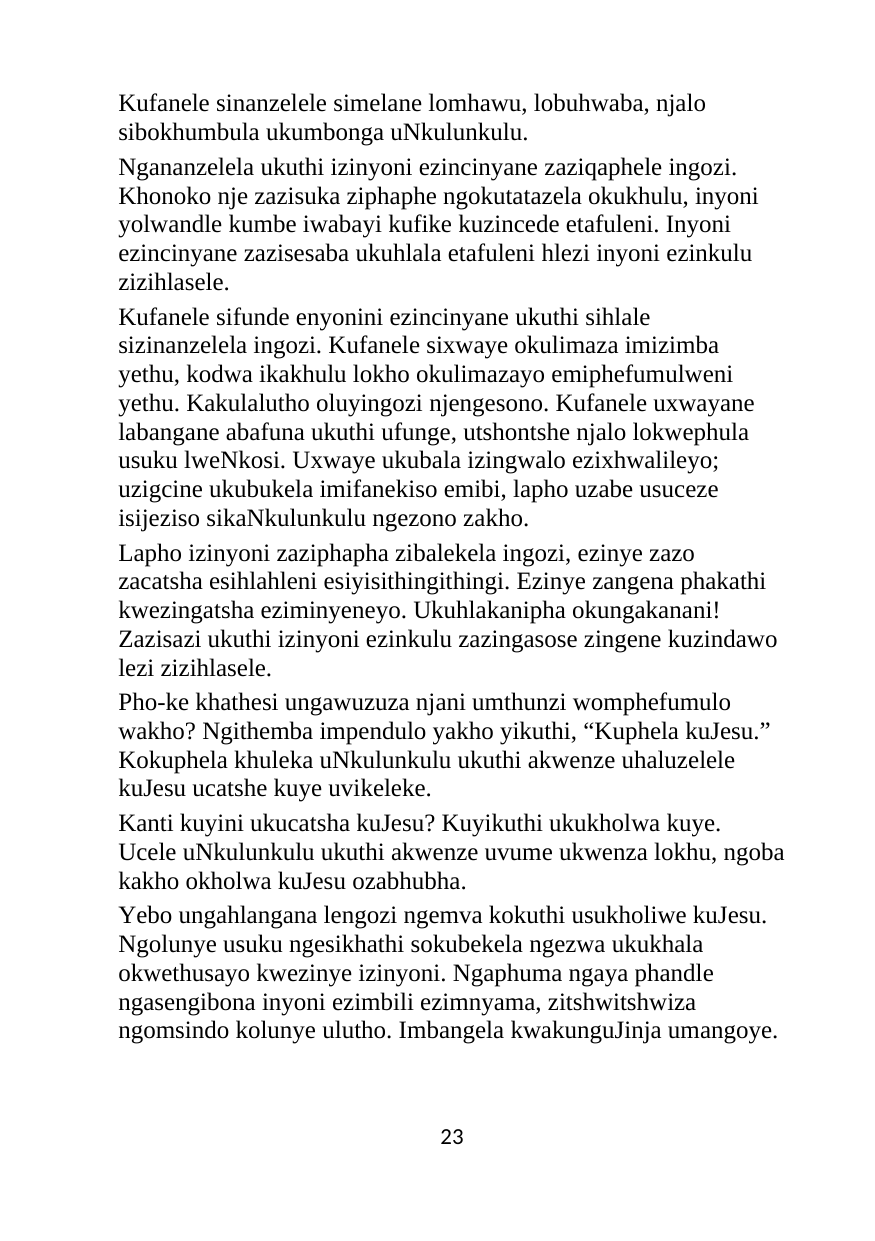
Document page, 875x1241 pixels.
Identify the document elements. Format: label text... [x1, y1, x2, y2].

text Kufanele sinanzelele simelane lomhawu, lobuhwaba, njalo sibokhumbula ukumbonga uNkulunkulu. [118, 88, 786, 146]
text Kanti kuyini ukucatsha kuJesu? Kuyikuthi ukukholwa kuye. Ucele uNkulunkulu ukuthi akwenze uvume ukwenza lokhu, ngoba kakho okholwa kuJesu ozabhubha. [118, 808, 786, 894]
text Ngananzelela ukuthi izinyoni ezincinyane zaziqaphele ingozi. Khonoko nje zazisuka ziphaphe ngokutatazela okukhulu, inyoni yolwandle kumbe iwabayi kufike kuzincede etafuleni. Inyoni ezincinyane zazisesaba ukuhlala etafuleni hlezi inyoni ezinkulu zizihlasele. [118, 152, 786, 296]
text Yebo ungahlangana lengozi ngemva kokuthi usukholiwe kuJesu. Ngolunye usuku ngesikhathi sokubekela ngezwa ukukhala okwethusayo kwezinye izinyoni. Ngaphuma ngaya phandle ngasengibona inyoni ezimbili ezimnyama, zitshwitshwiza ngomsindo kolunye ulutho. Imbangela kwakunguJinja umangoye. [118, 900, 786, 1044]
text Kufanele sifunde enyonini ezincinyane ukuthi sihlale sizinanzelela ingozi. Kufanele sixwaye okulimaza imizimba yethu, kodwa ikakhulu lokho okulimazayo emiphefumulweni yethu. Kakulalutho oluyingozi njengesono. Kufanele uxwayane labangane abafuna ukuthi ufunge, utshontshe njalo lokwephula usuku lweNkosi. Uxwaye ukubala izingwalo ezixhwalileyo; uzigcine ukubukela imifanekiso emibi, lapho uzabe usuceze isijeziso sikaNkulunkulu ngezono zakho. [118, 302, 786, 532]
text Pho-ke khathesi ungawuzuza njani umthunzi womphefumulo wakho? Ngithemba impendulo yakho yikuthi, “Kuphela kuJesu.” Kokuphela khuleka uNkulunkulu ukuthi akwenze uhaluzelele kuJesu ucatshe kuye uvikeleke. [118, 687, 786, 802]
text Lapho izinyoni zaziphapha zibalekela ingozi, ezinye zazo zacatsha esihlahleni esiyisithingithingi. Ezinye zangena phakathi kwezingatsha eziminyeneyo. Ukuhlakanipha okungakanani! Zazisazi ukuthi izinyoni ezinkulu zazingasose zingene kuzindawo lezi zizihlasele. [118, 538, 786, 681]
